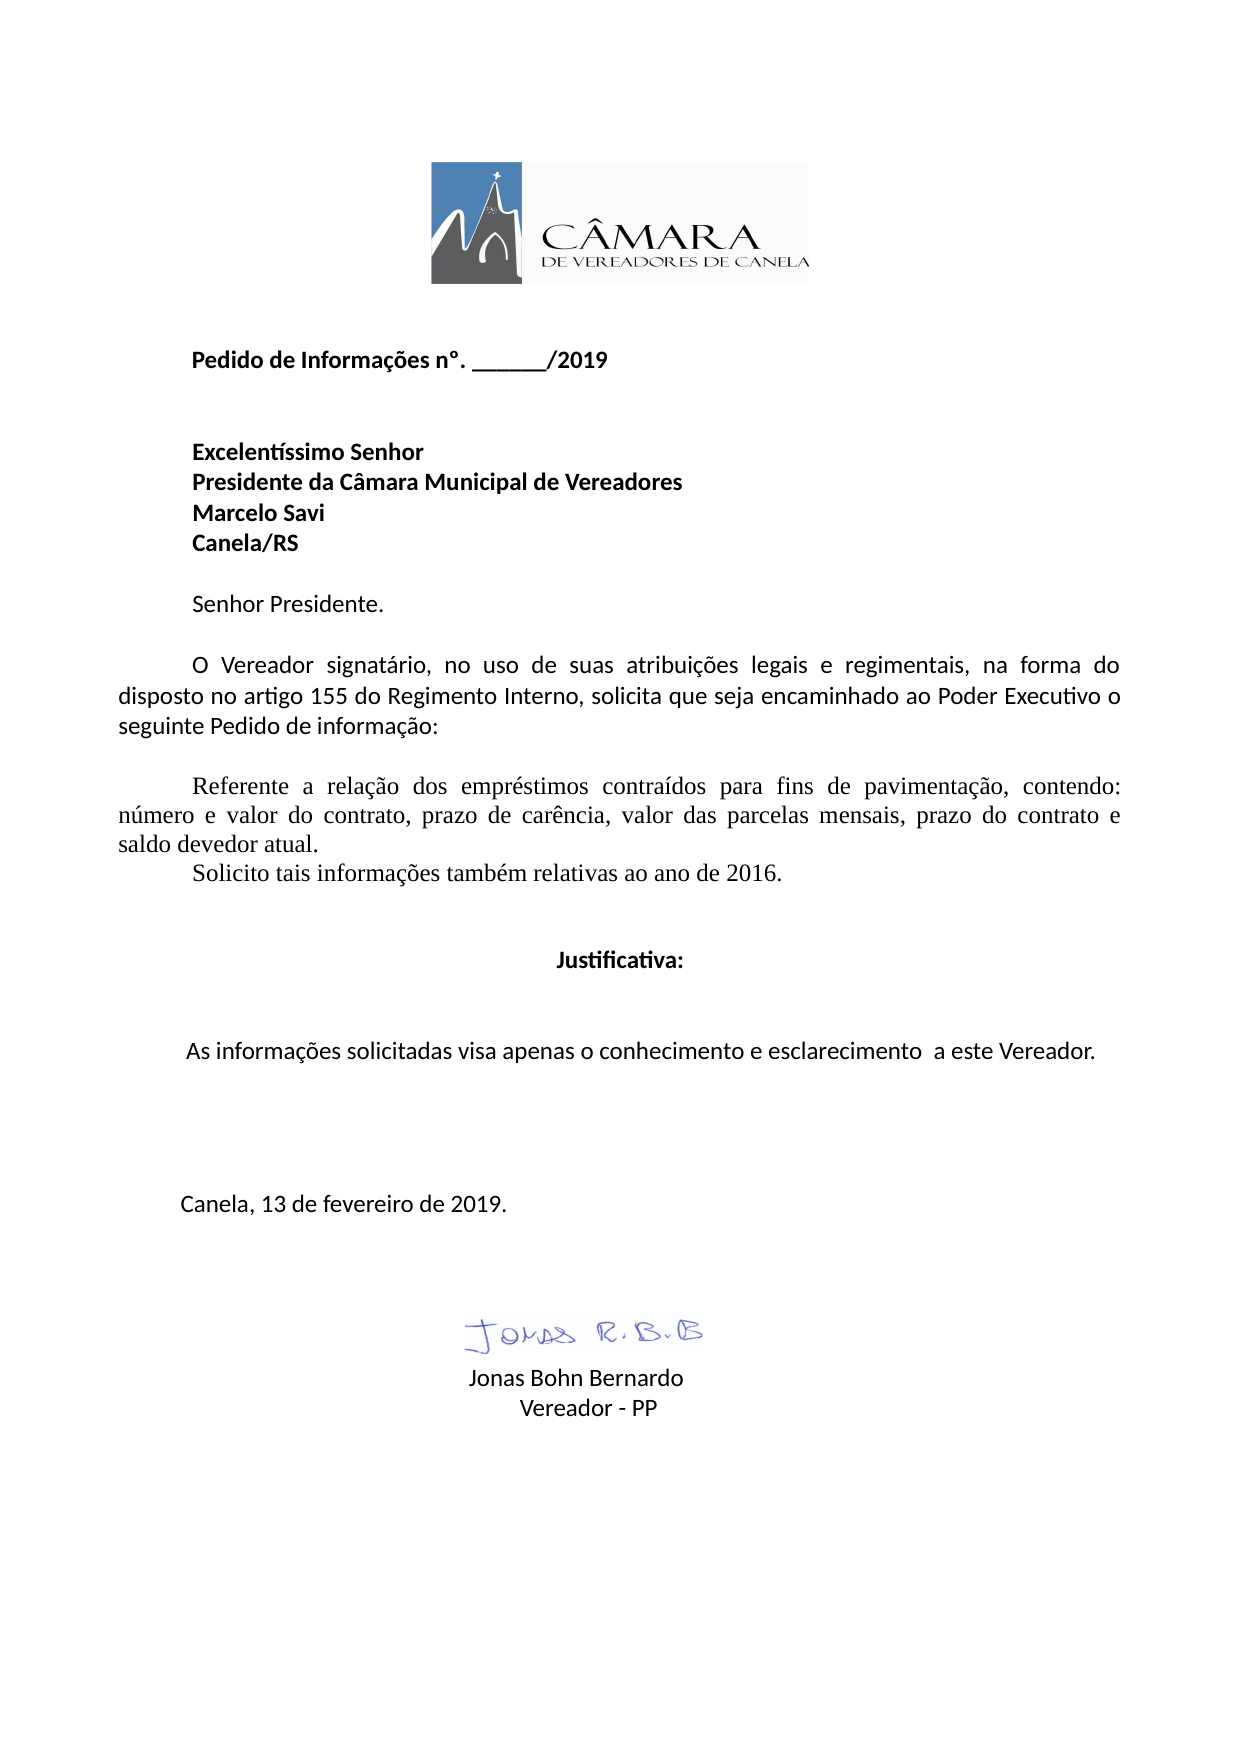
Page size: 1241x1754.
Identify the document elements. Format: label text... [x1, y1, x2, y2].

text Justificativa: [118, 944, 1122, 974]
text Presidente da Câmara Municipal de Vereadores [118, 466, 1122, 497]
text Pedido de Informações nº. ______/2019 [118, 344, 1122, 375]
text O Vereador signatário, no uso de suas atribuições legais e regimentais, na forma do disposto no artigo 155 do Regimento Interno, solicita que seja encaminhado ao Poder Executivo o seguinte Pedido de informação: [118, 649, 1122, 741]
text Marcelo Savi [118, 497, 1122, 527]
text Excelentíssimo Senhor [118, 436, 1122, 466]
text As informações solicitadas visa apenas o conhecimento e esclarecimento a este Vereador. [118, 1036, 1122, 1066]
text Canela, 13 de fevereiro de 2019. [118, 1188, 1122, 1219]
text Jonas Bohn Bernardo [118, 1362, 1122, 1392]
text Referente a relação dos empréstimos contraídos para fins de pavimentação, contendo: número e valor do contrato, prazo de carência, valor das parcelas mensais, prazo do contrato e saldo devedor atual. [118, 771, 1122, 858]
text Canela/RS [118, 527, 1122, 558]
text Senhor Presidente. [118, 588, 1122, 619]
picture [464, 1311, 703, 1354]
text Solicito tais informações também relativas ao ano de 2016. [118, 858, 1122, 886]
text Vereador - PP [118, 1392, 1122, 1423]
